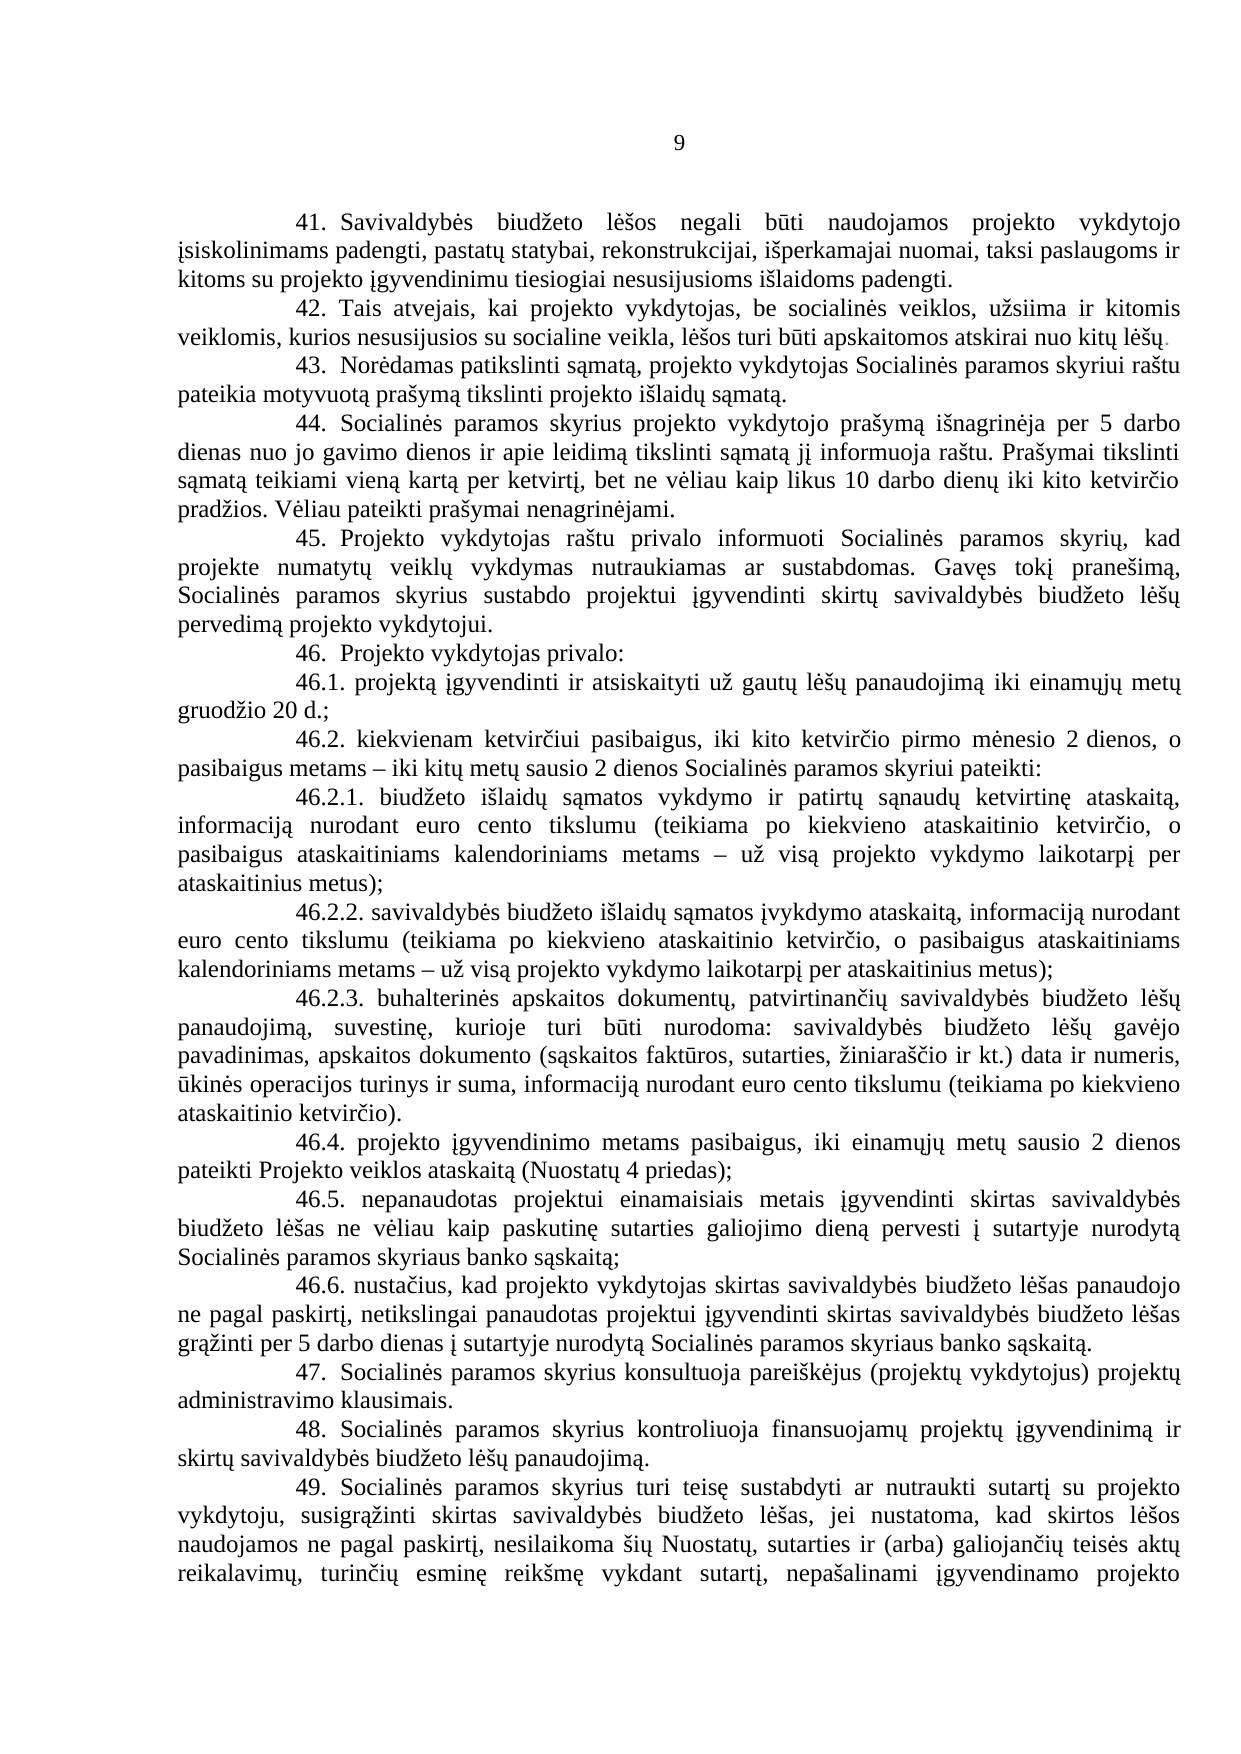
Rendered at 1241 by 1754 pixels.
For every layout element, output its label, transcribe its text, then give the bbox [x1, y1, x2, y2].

text 41. Savivaldybės biudžeto lėšos negali būti naudojamos projekto vykdytojo įsiskolinimams padengti, pastatų statybai, rekonstrukcijai, išperkamajai nuomai, taksi paslaugoms ir kitoms su projekto įgyvendinimu tiesiogiai nesusijusioms išlaidoms padengti. [177, 207, 1181, 293]
text 49. Socialinės paramos skyrius turi teisę sustabdyti ar nutraukti sutartį su projekto vykdytoju, susigrąžinti skirtas savivaldybės biudžeto lėšas, jei nustatoma, kad skirtos lėšos naudojamos ne pagal paskirtį, nesilaikoma šių Nuostatų, sutarties ir (arba) galiojančių teisės aktų reikalavimų, turinčių esminę reikšmę vykdant sutartį, nepašalinami įgyvendinamo projekto [177, 1472, 1181, 1587]
text 46.4. projekto įgyvendinimo metams pasibaigus, iki einamųjų metų sausio 2 dienos pateikti Projekto veiklos ataskaitą (Nuostatų 4 priedas); [177, 1127, 1181, 1184]
text 45. Projekto vykdytojas raštu privalo informuoti Socialinės paramos skyrių, kad projekte numatytų veiklų vykdymas nutraukiamas ar sustabdomas. Gavęs tokį pranešimą, Socialinės paramos skyrius sustabdo projektui įgyvendinti skirtų savivaldybės biudžeto lėšų pervedimą projekto vykdytojui. [177, 523, 1181, 638]
text 46.2.1. biudžeto išlaidų sąmatos vykdymo ir patirtų sąnaudų ketvirtinę ataskaitą, informaciją nurodant euro cento tikslumu (teikiama po kiekvieno ataskaitinio ketvirčio, o pasibaigus ataskaitiniams kalendoriniams metams – už visą projekto vykdymo laikotarpį per ataskaitinius metus); [177, 782, 1181, 897]
text 43. Norėdamas patikslinti sąmatą, projekto vykdytojas Socialinės paramos skyriui raštu pateikia motyvuotą prašymą tikslinti projekto išlaidų sąmatą. [177, 351, 1181, 408]
text 46.6. nustačius, kad projekto vykdytojas skirtas savivaldybės biudžeto lėšas panaudojo ne pagal paskirtį, netikslingai panaudotas projektui įgyvendinti skirtas savivaldybės biudžeto lėšas grąžinti per 5 darbo dienas į sutartyje nurodytą Socialinės paramos skyriaus banko sąskaitą. [177, 1271, 1181, 1357]
text 46.2.3. buhalterinės apskaitos dokumentų, patvirtinančių savivaldybės biudžeto lėšų panaudojimą, suvestinę, kurioje turi būti nurodoma: savivaldybės biudžeto lėšų gavėjo pavadinimas, apskaitos dokumento (sąskaitos faktūros, sutarties, žiniaraščio ir kt.) data ir numeris, ūkinės operacijos turinys ir suma, informaciją nurodant euro cento tikslumu (teikiama po kiekvieno ataskaitinio ketvirčio). [177, 983, 1181, 1127]
text 47. Socialinės paramos skyrius konsultuoja pareiškėjus (projektų vykdytojus) projektų administravimo klausimais. [177, 1357, 1181, 1414]
text 46.2.2. savivaldybės biudžeto išlaidų sąmatos įvykdymo ataskaitą, informaciją nurodant euro cento tikslumu (teikiama po kiekvieno ataskaitinio ketvirčio, o pasibaigus ataskaitiniams kalendoriniams metams – už visą projekto vykdymo laikotarpį per ataskaitinius metus); [177, 897, 1181, 983]
text 48. Socialinės paramos skyrius kontroliuoja finansuojamų projektų įgyvendinimą ir skirtų savivaldybės biudžeto lėšų panaudojimą. [177, 1414, 1181, 1472]
text 46. Projekto vykdytojas privalo: [177, 638, 1181, 667]
text 42. Tais atvejais, kai projekto vykdytojas, be socialinės veiklos, užsiima ir kitomis veiklomis, kurios nesusijusios su socialine veikla, lėšos turi būti apskaitomos atskirai nuo kitų lėšų. [177, 293, 1181, 351]
text 46.1. projektą įgyvendinti ir atsiskaityti už gautų lėšų panaudojimą iki einamųjų metų gruodžio 20 d.; [177, 667, 1181, 724]
text 46.2. kiekvienam ketvirčiui pasibaigus, iki kito ketvirčio pirmo mėnesio 2 dienos, o pasibaigus metams – iki kitų metų sausio 2 dienos Socialinės paramos skyriui pateikti: [177, 724, 1181, 782]
text 46.5. nepanaudotas projektui einamaisiais metais įgyvendinti skirtas savivaldybės biudžeto lėšas ne vėliau kaip paskutinę sutarties galiojimo dieną pervesti į sutartyje nurodytą Socialinės paramos skyriaus banko sąskaitą; [177, 1184, 1181, 1271]
text 44. Socialinės paramos skyrius projekto vykdytojo prašymą išnagrinėja per 5 darbo dienas nuo jo gavimo dienos ir apie leidimą tikslinti sąmatą jį informuoja raštu. Prašymai tikslinti sąmatą teikiami vieną kartą per ketvirtį, bet ne vėliau kaip likus 10 darbo dienų iki kito ketvirčio pradžios. Vėliau pateikti prašymai nenagrinėjami. [177, 408, 1181, 523]
